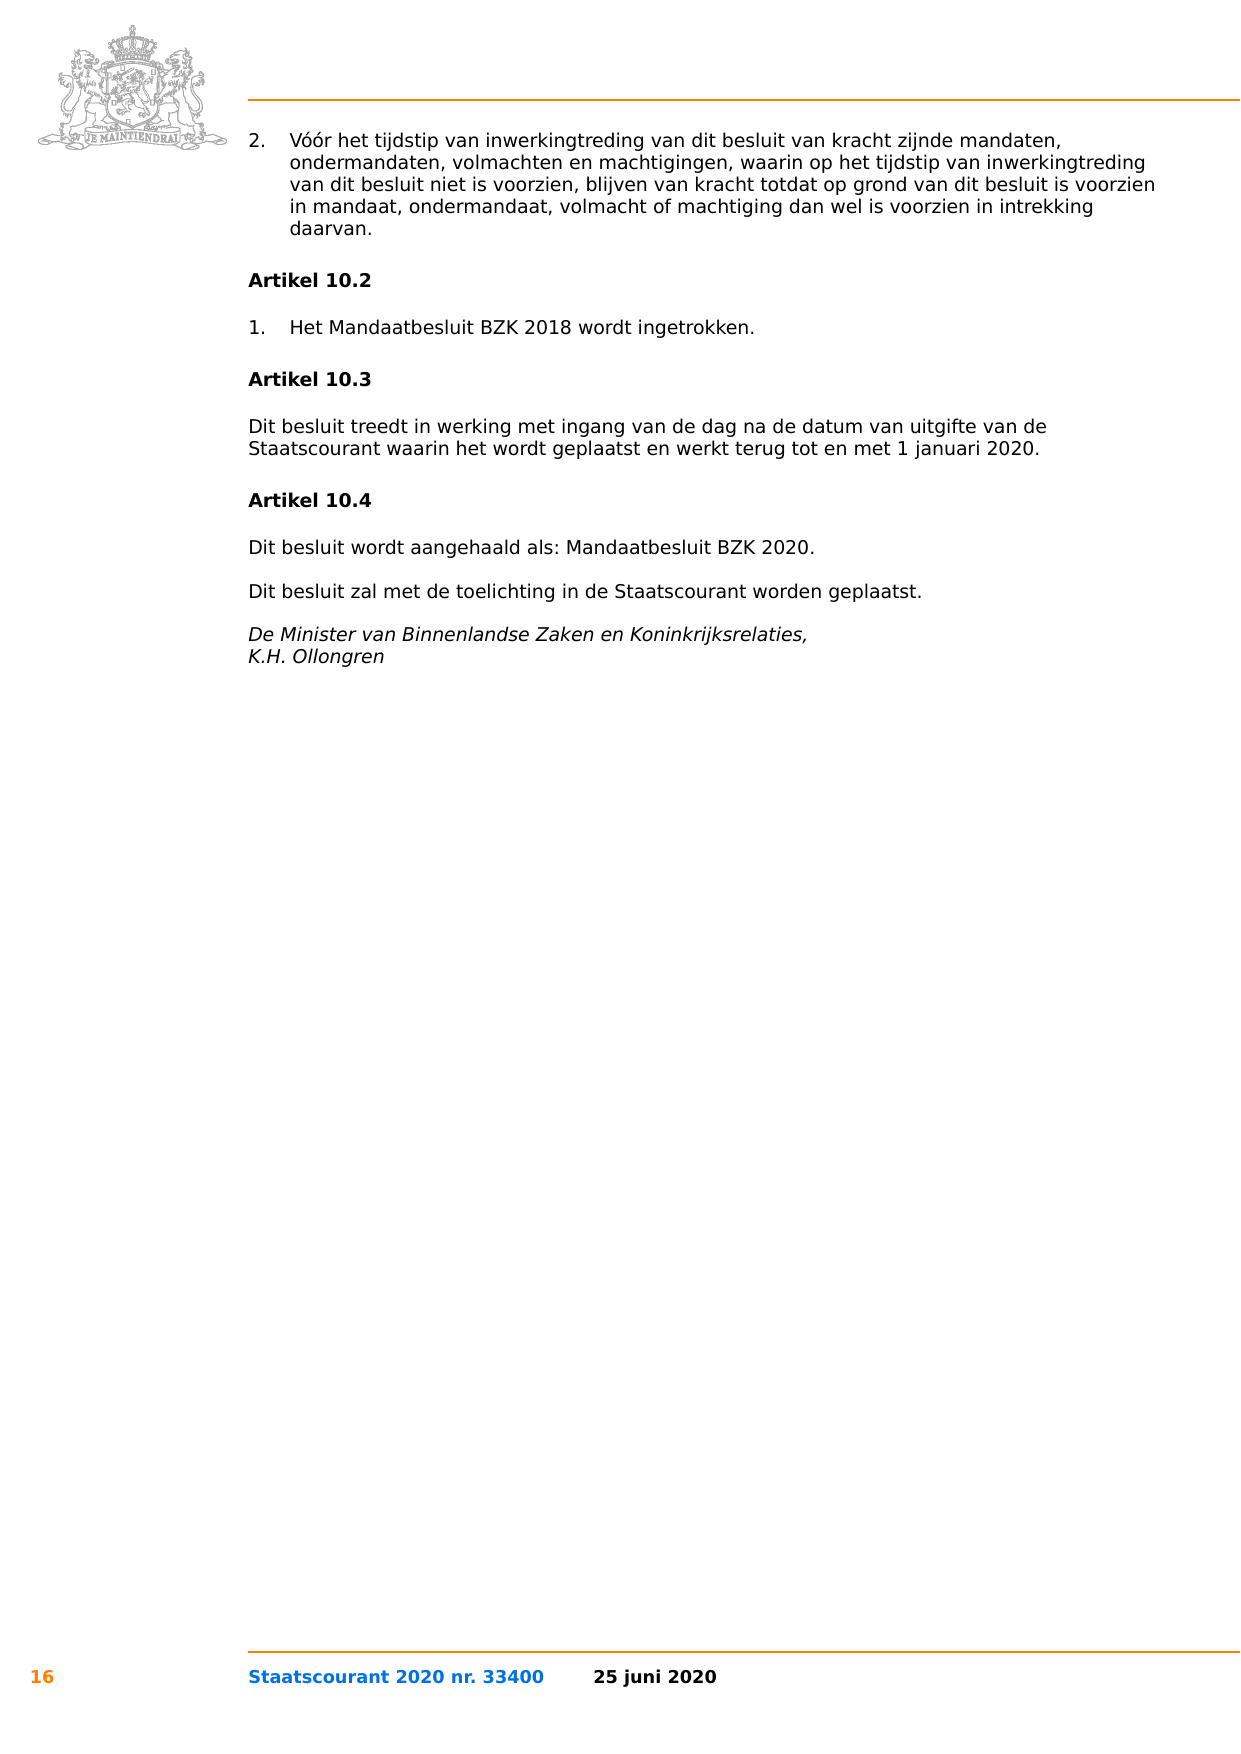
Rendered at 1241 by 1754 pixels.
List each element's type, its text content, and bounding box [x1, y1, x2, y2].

text De Minister van Binnenlandse Zaken en Koninkrijksrelaties, K.H. Ollongren [248, 624, 1163, 668]
text 1. Het Mandaatbesluit BZK 2018 wordt ingetrokken. [248, 317, 1163, 339]
text Dit besluit zal met de toelichting in de Staatscourant worden geplaatst. [248, 581, 1163, 602]
picture [38, 25, 227, 150]
subtitle Artikel 10.2 [248, 270, 1163, 292]
text Dit besluit treedt in werking met ingang van de dag na de datum van uitgifte van de Staatscourant waarin het wordt geplaatst en werkt terug tot en met 1 januari 2020. [248, 416, 1163, 460]
subtitle Artikel 10.3 [248, 369, 1163, 391]
text 2. Vóór het tijdstip van inwerkingtreding van dit besluit van kracht zijnde mandaten, ondermandaten, volmachten en machtigingen, waarin op het tijdstip van inwerkingtreding van dit besluit niet is voorzien, blijven van kracht totdat op grond van dit besluit is voorzien in mandaat, ondermandaat, volmacht of machtiging dan wel is voorzien in intrekking daarvan. [248, 130, 1163, 240]
subtitle Artikel 10.4 [248, 490, 1163, 512]
text Dit besluit wordt aangehaald als: Mandaatbesluit BZK 2020. [248, 537, 1163, 559]
